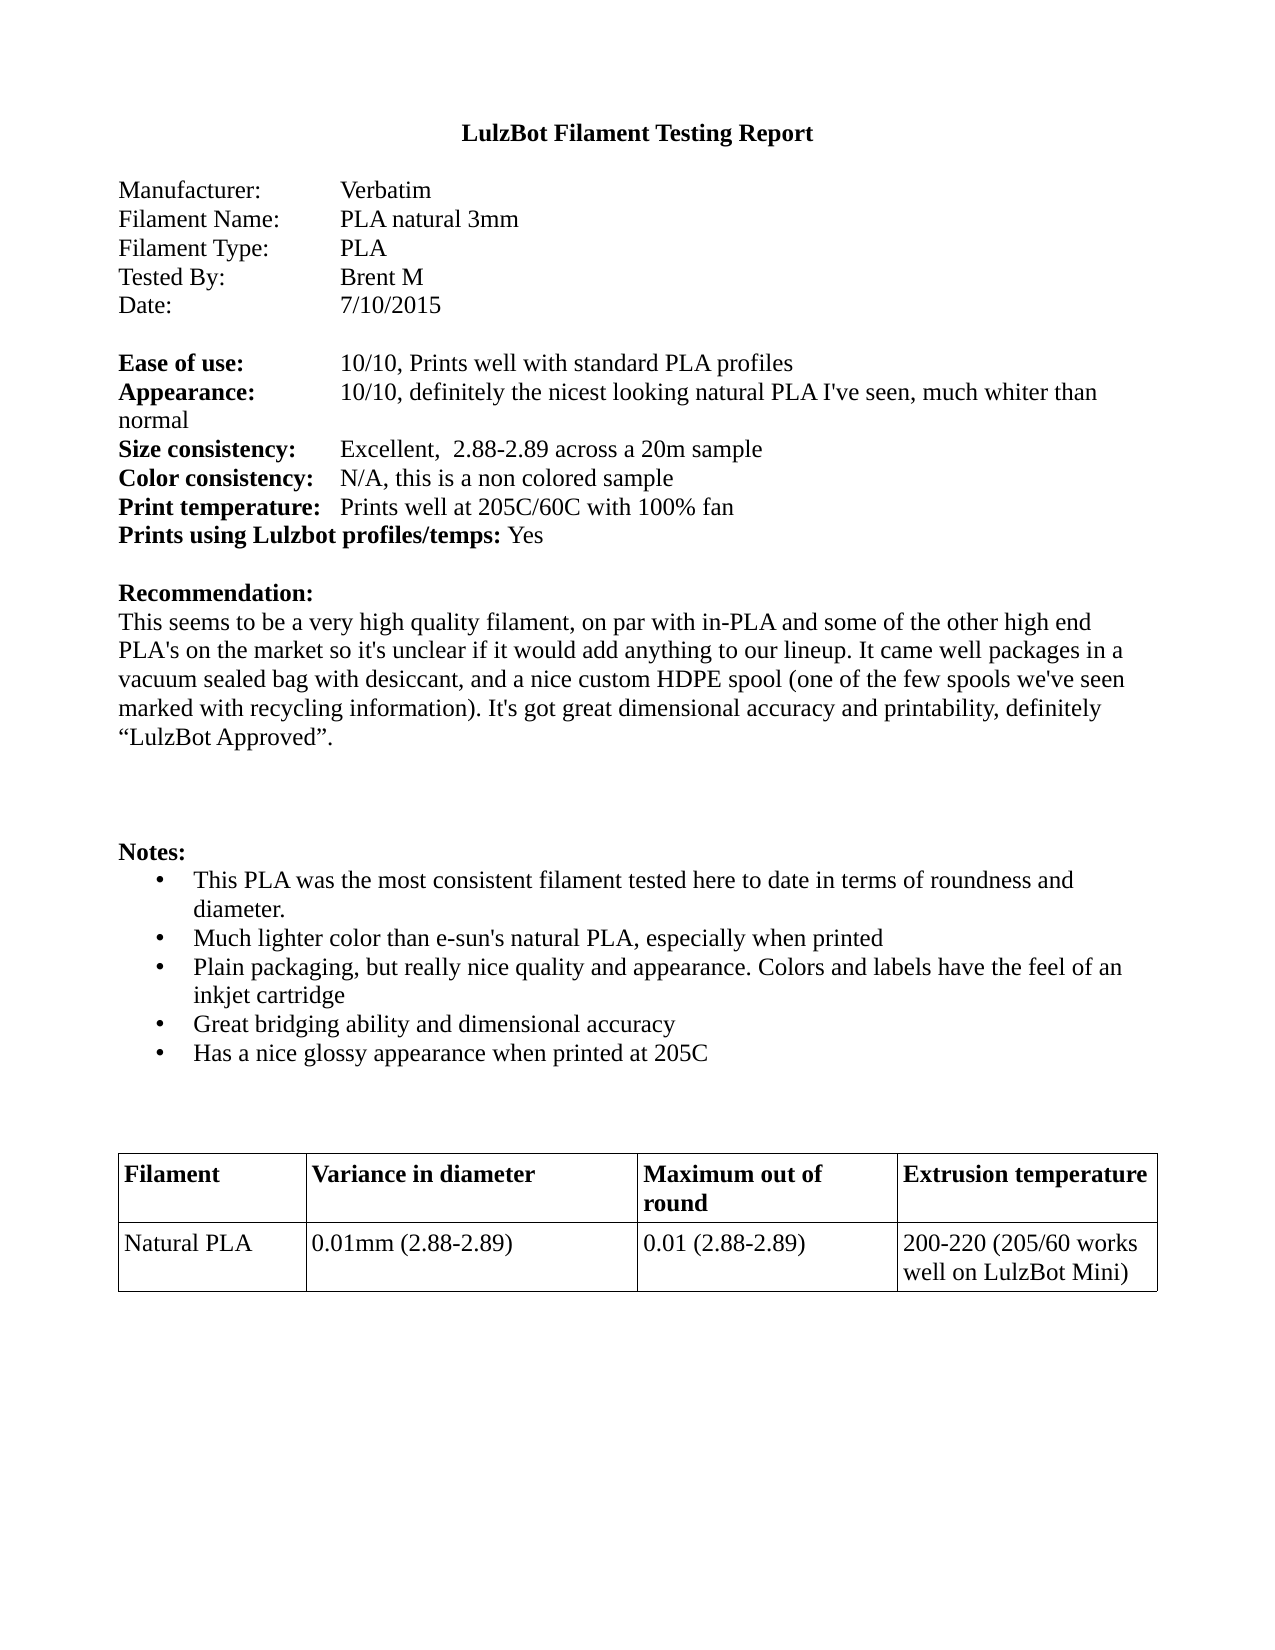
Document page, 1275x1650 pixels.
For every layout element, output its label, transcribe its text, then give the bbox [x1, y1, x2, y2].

table_cell 0.01mm (2.88-2.89) [307, 1223, 637, 1291]
table_cell Natural PLA [119, 1223, 306, 1291]
list Plain packaging, but really nice quality and appearance. Colors and labels have the feel of an inkjet cartridge [156, 952, 1157, 1009]
text Manufacturer: Verbatim [118, 176, 1157, 204]
table_header Extrusion temperature [898, 1154, 1157, 1222]
text LulzBot Filament Testing Report [118, 118, 1157, 147]
list Has a nice glossy appearance when printed at 205C [156, 1038, 1157, 1067]
text Color consistency: N/A, this is a non colored sample [118, 463, 1157, 492]
text Filament Name: PLA natural 3mm [118, 204, 1157, 233]
table_cell 0.01 (2.88-2.89) [638, 1223, 897, 1291]
list Great bridging ability and dimensional accuracy [156, 1009, 1157, 1038]
text Prints using Lulzbot profiles/temps: Yes [118, 521, 1157, 549]
text This seems to be a very high quality filament, on par with in-PLA and some of the other high end PLA's on the market so it's unclear if it would add anything to our lineup. It came well packages in a vacuum sealed bag with desiccant, and a nice custom HDPE spool (one of the few spools we've seen marked with recycling information). It's got great dimensional accuracy and printability, definitely “LulzBot Approved”. [118, 607, 1157, 751]
text Print temperature: Prints well at 205C/60C with 100% fan [118, 492, 1157, 521]
text Size consistency: Excellent, 2.88-2.89 across a 20m sample [118, 434, 1157, 463]
text Ease of use: 10/10, Prints well with standard PLA profiles [118, 348, 1157, 377]
text Appearance: 10/10, definitely the nicest looking natural PLA I've seen, much whiter than normal [118, 377, 1157, 434]
table_header Maximum out of round [638, 1154, 897, 1222]
table_cell 200-220 (205/60 works well on LulzBot Mini) [898, 1223, 1157, 1291]
list Much lighter color than e-sun's natural PLA, especially when printed [156, 923, 1157, 952]
text Filament Type: PLA [118, 233, 1157, 262]
text Recommendation: [118, 578, 1157, 607]
list This PLA was the most consistent filament tested here to date in terms of roundness and diameter. [156, 866, 1157, 923]
text Notes: [118, 837, 1157, 866]
table_header Filament [119, 1154, 306, 1222]
text Tested By: Brent M [118, 262, 1157, 291]
text Date: 7/10/2015 [118, 291, 1157, 319]
table_header Variance in diameter [307, 1154, 637, 1222]
